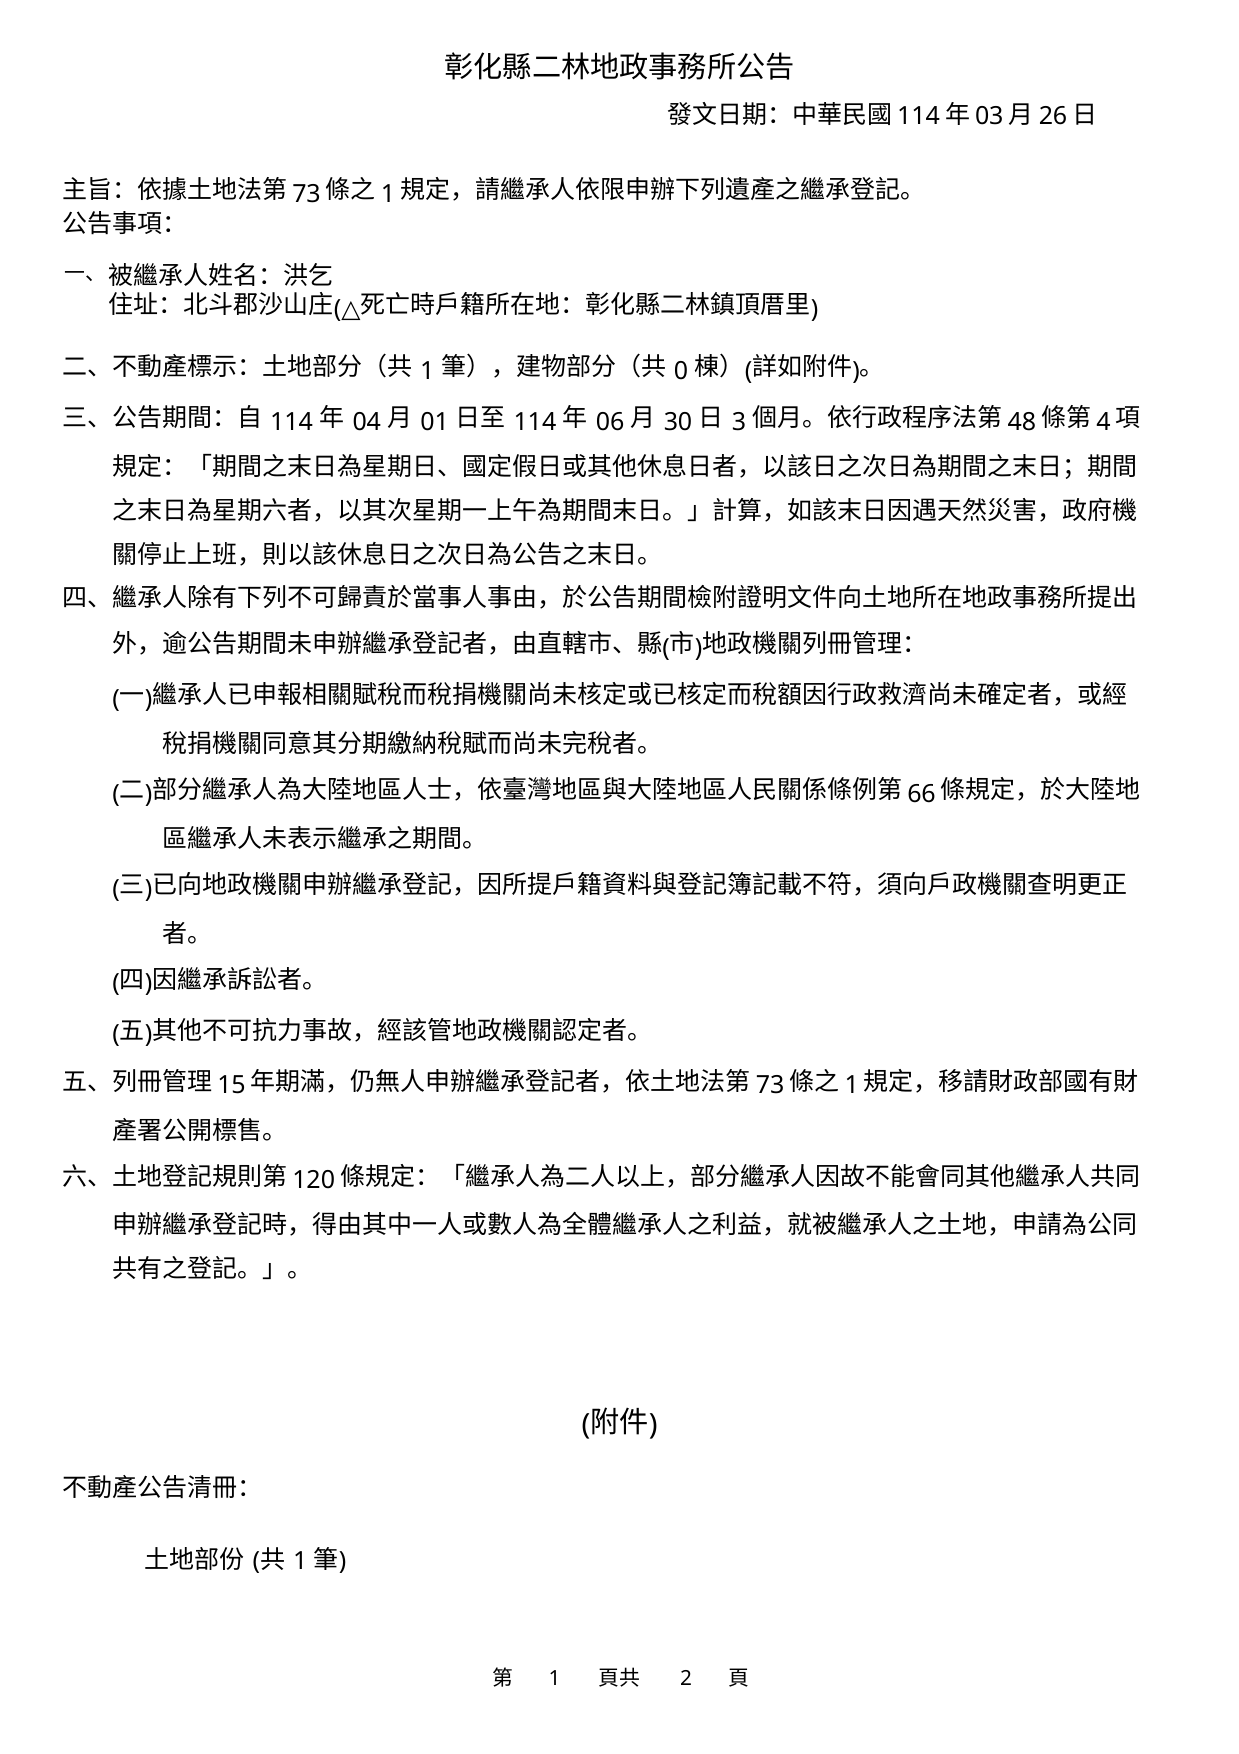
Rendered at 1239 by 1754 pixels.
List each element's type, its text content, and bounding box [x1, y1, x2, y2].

table_cell [483, 1352, 523, 1392]
table_cell [653, 1352, 667, 1392]
table_cell [0, 353, 62, 1352]
table_cell [759, 1658, 1177, 1698]
table_header [1177, 0, 1239, 41]
table_cell [0, 176, 62, 216]
table_cell [0, 261, 62, 312]
table_cell 頁 [718, 1658, 759, 1698]
table_cell [667, 135, 718, 176]
table_cell [759, 1352, 1177, 1392]
table_cell [0, 1526, 62, 1597]
table_cell [1177, 176, 1239, 216]
table_cell [1177, 1454, 1239, 1526]
table_cell 第 [483, 1658, 523, 1698]
table_cell 2 [653, 1658, 718, 1698]
table_cell 1 [523, 1658, 585, 1698]
table_cell [0, 95, 62, 135]
table_cell 土地部份 (共 1 筆) [62, 1526, 1177, 1597]
table_cell [109, 95, 482, 135]
table_cell [109, 1352, 482, 1392]
table_cell 一、 [62, 261, 109, 312]
table_cell [718, 135, 759, 176]
table_cell [523, 1598, 585, 1657]
table_cell [585, 135, 653, 176]
table_cell 不動產公告清冊： [62, 1454, 1177, 1526]
table_cell 彰化縣二林地政事務所公告 [62, 41, 1177, 94]
table_cell [0, 216, 62, 261]
table_cell [653, 1598, 667, 1657]
table_cell [523, 1352, 585, 1392]
table_cell [483, 135, 523, 176]
table_cell [759, 135, 1177, 176]
table_cell 發文日期：中華民國114年03月26日 [667, 95, 1177, 135]
table_cell [653, 135, 667, 176]
table_cell [483, 95, 523, 135]
table_cell [62, 1352, 109, 1392]
table_cell [0, 1392, 62, 1453]
table_cell [718, 1598, 759, 1657]
table_header [483, 0, 523, 41]
table_cell [1177, 1352, 1239, 1392]
table_header [523, 0, 585, 41]
table_header [653, 0, 667, 41]
table_cell 主旨：依據土地法第73條之1規定，請繼承人依限申辦下列遺產之繼承登記。 公告事項： [62, 176, 1177, 261]
table_cell (附件) [62, 1392, 1177, 1453]
table_cell [1177, 41, 1239, 94]
table_cell [62, 312, 109, 353]
table_cell [667, 1352, 718, 1392]
table_cell [1177, 1392, 1239, 1453]
table_header [0, 0, 62, 41]
table_cell [0, 1454, 62, 1526]
table_cell [523, 95, 585, 135]
table_cell [523, 135, 585, 176]
table_cell [0, 135, 62, 176]
table_cell [62, 135, 109, 176]
table_cell [0, 1352, 62, 1392]
table_cell 頁共 [585, 1658, 653, 1698]
table_cell [1177, 312, 1239, 353]
table_cell [1177, 1658, 1239, 1698]
table_cell [1177, 1526, 1239, 1597]
table_cell [1177, 261, 1239, 312]
table_cell [718, 1352, 759, 1392]
table_cell [1177, 95, 1239, 135]
table_cell [483, 1598, 523, 1657]
table_cell [1177, 353, 1239, 1352]
table_cell [109, 1598, 482, 1657]
table_cell [585, 1598, 653, 1657]
table_cell [1177, 135, 1239, 176]
table_header [667, 0, 718, 41]
table_cell [653, 95, 667, 135]
table_cell [759, 1598, 1177, 1657]
table_cell 被繼承人姓名：洪乞 住址：北斗郡沙山庄(△死亡時戶籍所在地：彰化縣二林鎮頂厝里) [109, 261, 1177, 353]
table_cell [1177, 1598, 1239, 1657]
table_header [759, 0, 1177, 41]
table_cell [0, 1598, 62, 1657]
table_cell [0, 41, 62, 94]
table_cell [667, 1598, 718, 1657]
table_header [109, 0, 482, 41]
table_cell [585, 95, 653, 135]
table_cell [62, 95, 109, 135]
table_cell [109, 1658, 482, 1698]
table_header [718, 0, 759, 41]
table_cell [62, 1658, 109, 1698]
table_header [585, 0, 653, 41]
table_cell [0, 1658, 62, 1698]
table_cell 二、不動產標示：土地部分（共 1 筆），建物部分（共 0 棟）(詳如附件)。 三、公告期間：自 114 年 04 月 01 日至 114 年 06 月 30 日 3 個月。依行政程序法第48條第4項 規定：「期間之末日為星期日、國定假日或其他休息日者，以該日之次日為期間之末日；期間 之末日為星期六者，以其次星期一上午為期間末日。」計算，如該末日因遇天然災害，政府機 關停止上班，則以該休息日之次日為公告之末日。 四、繼承人除有下列不可歸責於當事人事由，於公告期間檢附證明文件向土地所在地政事務所提出 外，逾公告期間未申辦繼承登記者，由直轄市、縣(市)地政機關列冊管理： (一)繼承人已申報相關賦稅而稅捐機關尚未核定或已核定而稅額因行政救濟尚未確定者，或經 稅捐機關同意其分期繳納稅賦而尚未完稅者。 (二)部分繼承人為大陸地區人士，依臺灣地區與大陸地區人民關係條例第66條規定，於大陸地 區繼承人未表示繼承之期間。 (三)已向地政機關申辦繼承登記，因所提戶籍資料與登記簿記載不符，須向戶政機關查明更正 者。 (四)因繼承訴訟者。 (五)其他不可抗力事故，經該管地政機關認定者。 五、列冊管理15年期滿，仍無人申辦繼承登記者，依土地法第73條之1規定，移請財政部國有財 產署公開標售。 六、土地登記規則第120條規定：「繼承人為二人以上，部分繼承人因故不能會同其他繼承人共同 申辦繼承登記時，得由其中一人或數人為全體繼承人之利益，就被繼承人之土地，申請為公同 共有之登記。」。 [62, 353, 1177, 1352]
table_cell [0, 312, 62, 353]
table_cell [62, 1598, 109, 1657]
table_header [62, 0, 109, 41]
table_cell [1177, 216, 1239, 261]
table_cell [109, 135, 482, 176]
table_cell [585, 1352, 653, 1392]
